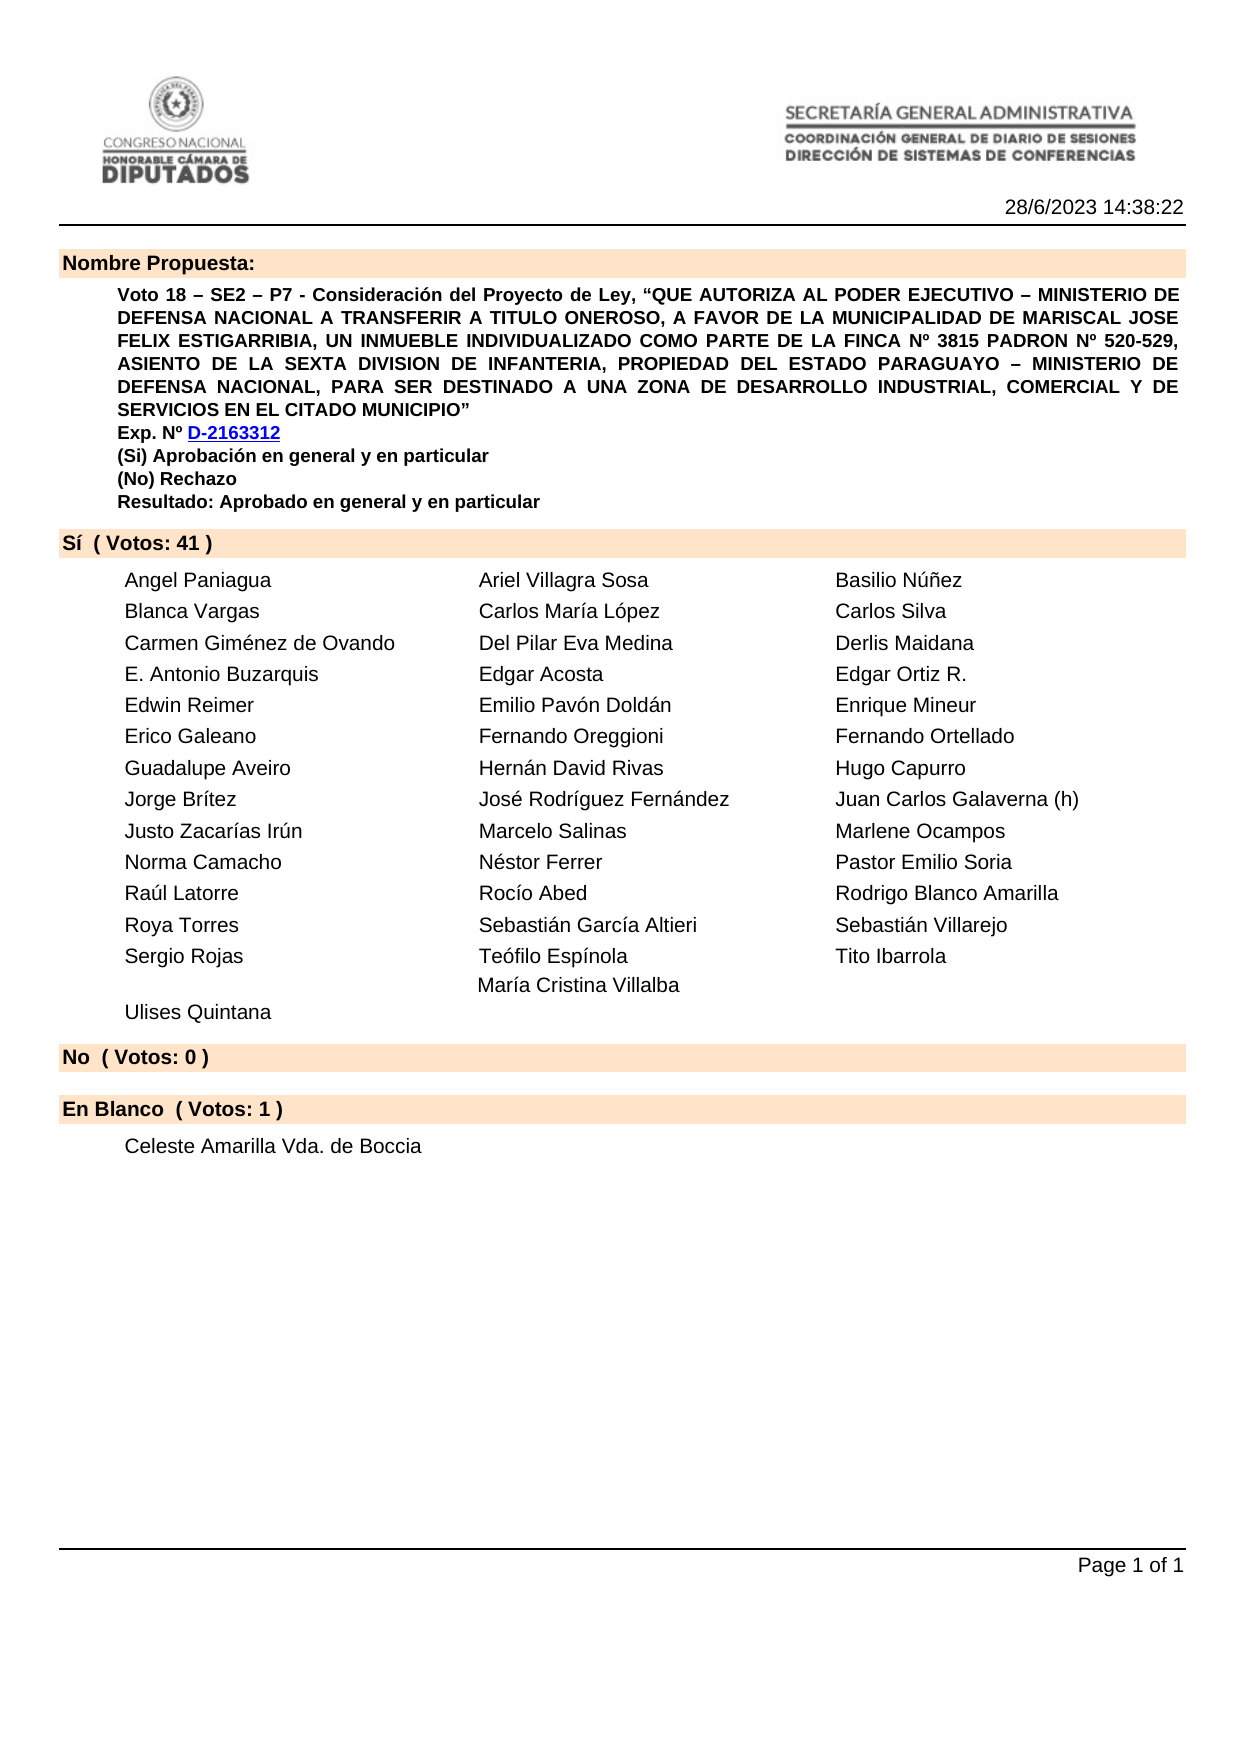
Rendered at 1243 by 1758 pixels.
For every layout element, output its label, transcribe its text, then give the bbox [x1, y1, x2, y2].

table_cell [461, 1249, 475, 1278]
table_cell [59, 661, 121, 689]
table_cell [461, 1281, 475, 1309]
table_cell [121, 1343, 461, 1372]
table_cell [816, 1343, 832, 1372]
table_cell [816, 566, 832, 595]
table_cell [461, 971, 475, 998]
table_cell [59, 1133, 121, 1161]
table_cell [59, 817, 121, 846]
table_cell No ( Votos: 0 ) [59, 1044, 1186, 1072]
table_cell Carlos Silva [832, 598, 1172, 626]
table_cell [475, 998, 816, 1027]
table_cell [121, 1372, 461, 1548]
table_cell [1172, 911, 1186, 940]
table_cell [116, 512, 1182, 529]
table_cell [59, 786, 121, 814]
table_cell [461, 692, 475, 720]
table_cell [1172, 1027, 1186, 1044]
table_cell Marcelo Salinas [475, 817, 816, 846]
table_cell Derlis Maidana [832, 629, 1172, 658]
table_cell [1172, 1343, 1186, 1372]
table_cell [816, 661, 832, 689]
table_cell Fernando Ortellado [832, 723, 1172, 752]
table_cell [59, 566, 121, 595]
table_cell [59, 723, 121, 752]
table_cell María Cristina Villalba [475, 971, 816, 998]
table_cell Juan Carlos Galaverna (h) [832, 786, 1172, 814]
table_cell [59, 1161, 121, 1178]
table_cell Angel Paniagua [121, 566, 461, 595]
table_cell [59, 971, 121, 998]
table_cell Page 1 of 1 [828, 1552, 1186, 1586]
table_cell Néstor Ferrer [475, 849, 816, 877]
table_header [59, 284, 116, 512]
table_cell [475, 1187, 816, 1215]
table_cell [1172, 817, 1186, 846]
table_cell [832, 1187, 1172, 1215]
table_cell [59, 943, 121, 971]
table_cell Guadalupe Aveiro [121, 755, 461, 783]
table_cell [461, 1372, 475, 1548]
table_cell Edwin Reimer [121, 692, 461, 720]
table_cell [59, 1372, 121, 1548]
table_cell Carmen Giménez de Ovando [121, 629, 461, 658]
table_cell Carlos María López [475, 598, 816, 626]
table_cell [816, 1187, 832, 1215]
table_cell [832, 1249, 1172, 1278]
table_cell [816, 1249, 832, 1278]
table_cell [1172, 1312, 1186, 1341]
table_header 28/6/2023 14:38:22 [651, 189, 1186, 223]
table_cell [475, 1343, 816, 1372]
table_cell [816, 692, 832, 720]
table_cell En Blanco ( Votos: 1 ) [59, 1095, 1186, 1124]
table_cell Sebastián García Altieri [475, 911, 816, 940]
table_cell Nombre Propuesta: [59, 249, 1186, 278]
table_cell [461, 661, 475, 689]
table_cell [832, 1312, 1172, 1341]
table_cell [832, 1027, 1172, 1044]
table_cell [461, 998, 475, 1027]
table_cell [832, 1372, 1172, 1548]
table_cell [816, 998, 832, 1027]
table_cell Del Pilar Eva Medina [475, 629, 816, 658]
table_cell [461, 1027, 475, 1044]
table_cell [59, 629, 121, 658]
table_cell [475, 1027, 816, 1044]
table_cell [816, 755, 832, 783]
table_cell [1172, 566, 1186, 595]
table_cell [59, 998, 121, 1027]
table_cell [461, 1161, 1186, 1178]
table_cell Edgar Acosta [475, 661, 816, 689]
table_cell [59, 1281, 121, 1309]
table_cell [461, 817, 475, 846]
table_cell [59, 1312, 121, 1341]
table_cell [832, 971, 1172, 998]
table_cell [121, 1218, 461, 1246]
table_cell Marlene Ocampos [832, 817, 1172, 846]
table_cell Jorge Brítez [121, 786, 461, 814]
table_cell [1172, 1281, 1186, 1309]
table_cell [121, 1249, 461, 1278]
table_cell Edgar Ortiz R. [832, 661, 1172, 689]
table_cell [1172, 943, 1186, 971]
table_cell E. Antonio Buzarquis [121, 661, 461, 689]
table_cell [461, 880, 475, 908]
table_cell [1172, 880, 1186, 908]
table_cell [1182, 512, 1187, 529]
table_cell Erico Galeano [121, 723, 461, 752]
table_cell [59, 1124, 1186, 1132]
table_cell Tito Ibarrola [832, 943, 1172, 971]
table_cell Raúl Latorre [121, 880, 461, 908]
table_cell [461, 629, 475, 658]
table_cell [461, 911, 475, 940]
table_cell [59, 692, 121, 720]
table_cell Ariel Villagra Sosa [475, 566, 816, 595]
table_header Sí ( Votos: 41 ) [59, 529, 1186, 558]
table_cell [461, 598, 475, 626]
table_cell [816, 911, 832, 940]
table_cell [1172, 1249, 1186, 1278]
table_cell Hugo Capurro [832, 755, 1172, 783]
table_cell Enrique Mineur [832, 692, 1172, 720]
table_cell Rocío Abed [475, 880, 816, 908]
table_cell [461, 723, 475, 752]
table_cell Rodrigo Blanco Amarilla [832, 880, 1172, 908]
table_cell [816, 1312, 832, 1341]
table_cell Fernando Oreggioni [475, 723, 816, 752]
table_cell Justo Zacarías Irún [121, 817, 461, 846]
table_cell [1172, 598, 1186, 626]
table_cell [816, 943, 832, 971]
table_cell [121, 1161, 461, 1178]
table_cell [1172, 971, 1186, 998]
table_cell [461, 1218, 475, 1246]
table_cell [59, 1027, 121, 1044]
table_cell [59, 911, 121, 940]
table_cell [121, 1281, 461, 1309]
table_cell [1172, 849, 1186, 877]
table_cell [832, 1343, 1172, 1372]
table_cell [121, 1187, 461, 1215]
table_cell Ulises Quintana [121, 998, 461, 1027]
table_cell Pastor Emilio Soria [832, 849, 1172, 877]
table_cell [1172, 755, 1186, 783]
table_cell [461, 1187, 475, 1215]
table_cell [461, 786, 475, 814]
table_cell [1172, 661, 1186, 689]
table_cell [816, 849, 832, 877]
table_cell [1172, 1218, 1186, 1246]
table_header [1182, 284, 1187, 512]
table_cell [816, 1372, 832, 1548]
table_cell [121, 1027, 461, 1044]
table_cell Teófilo Espínola [475, 943, 816, 971]
table_cell [832, 1218, 1172, 1246]
table_cell José Rodríguez Fernández [475, 786, 816, 814]
table_cell [59, 1343, 121, 1372]
table_cell [59, 278, 1186, 283]
table_cell [461, 566, 475, 595]
table_cell Blanca Vargas [121, 598, 461, 626]
table_cell [816, 971, 832, 998]
table_cell [59, 228, 1186, 249]
table_cell Emilio Pavón Doldán [475, 692, 816, 720]
table_cell [475, 1218, 816, 1246]
table_cell [461, 755, 475, 783]
table_cell [816, 880, 832, 908]
table_cell [461, 943, 475, 971]
table_cell [475, 1281, 816, 1309]
table_header [59, 190, 651, 223]
table_cell [461, 1312, 475, 1341]
table_cell Norma Camacho [121, 849, 461, 877]
table_cell [832, 998, 1172, 1027]
table_cell [816, 1027, 832, 1044]
table_header Voto 18 – SE2 – P7 - Consideración del Proyecto de Ley, “QUE AUTORIZA AL PODER EJECUTIVO – MINISTERIO DE DEFENSA NACIONAL A TRANSFERIR A TITULO ONEROSO, A FAVOR DE LA MUNICIPALIDAD DE MARISCAL JOSE FELIX ESTIGARRIBIA, UN INMUEBLE INDIVIDUALIZADO COMO PARTE DE LA FINCA Nº 3815 PADRON Nº 520-529, ASIENTO DE LA SEXTA DIVISION DE INFANTERIA, PROPIEDAD DEL ESTADO PARAGUAYO – MINISTERIO DE DEFENSA NACIONAL, PARA SER DESTINADO A UNA ZONA DE DESARROLLO INDUSTRIAL, COMERCIAL Y DE SERVICIOS EN EL CITADO MUNICIPIO” Exp. Nº D-2163312 (Si) Aprobación en general y en particular (No) Rechazo Resultado: Aprobado en general y en particular [116, 284, 1182, 512]
table_cell Basilio Núñez [832, 566, 1172, 595]
table_cell [59, 1073, 1186, 1095]
table_cell [816, 629, 832, 658]
table_cell [121, 971, 461, 998]
table_cell Hernán David Rivas [475, 755, 816, 783]
table_cell Sergio Rojas [121, 943, 461, 971]
table_cell [816, 1218, 832, 1246]
table_cell [475, 1249, 816, 1278]
table_cell [59, 849, 121, 877]
table_cell [832, 1281, 1172, 1309]
table_cell [475, 1312, 816, 1341]
table_cell [1172, 692, 1186, 720]
table_cell [1172, 786, 1186, 814]
table_cell [121, 1312, 461, 1341]
picture [58, 75, 1181, 190]
table_cell [1172, 1372, 1186, 1548]
table_cell [59, 755, 121, 783]
table_cell [59, 1178, 1186, 1187]
table_cell [461, 849, 475, 877]
table_cell [461, 1343, 475, 1372]
table_cell [59, 1187, 121, 1215]
table_cell [59, 1218, 121, 1246]
table_cell [59, 1552, 827, 1586]
table_cell [461, 1133, 1186, 1161]
table_cell Roya Torres [121, 911, 461, 940]
table_cell [475, 1372, 816, 1548]
table_cell [59, 512, 116, 529]
table_cell [1172, 1187, 1186, 1215]
table_cell [59, 1249, 121, 1278]
table_cell [59, 558, 1186, 566]
table_cell [816, 817, 832, 846]
table_cell Celeste Amarilla Vda. de Boccia [121, 1133, 461, 1161]
table_cell [816, 723, 832, 752]
table_cell [1172, 629, 1186, 658]
table_cell [59, 598, 121, 626]
table_cell [1172, 998, 1186, 1027]
table_cell Sebastián Villarejo [832, 911, 1172, 940]
table_cell [59, 880, 121, 908]
table_cell [816, 598, 832, 626]
table_cell [816, 786, 832, 814]
table_cell [816, 1281, 832, 1309]
table_cell [1172, 723, 1186, 752]
